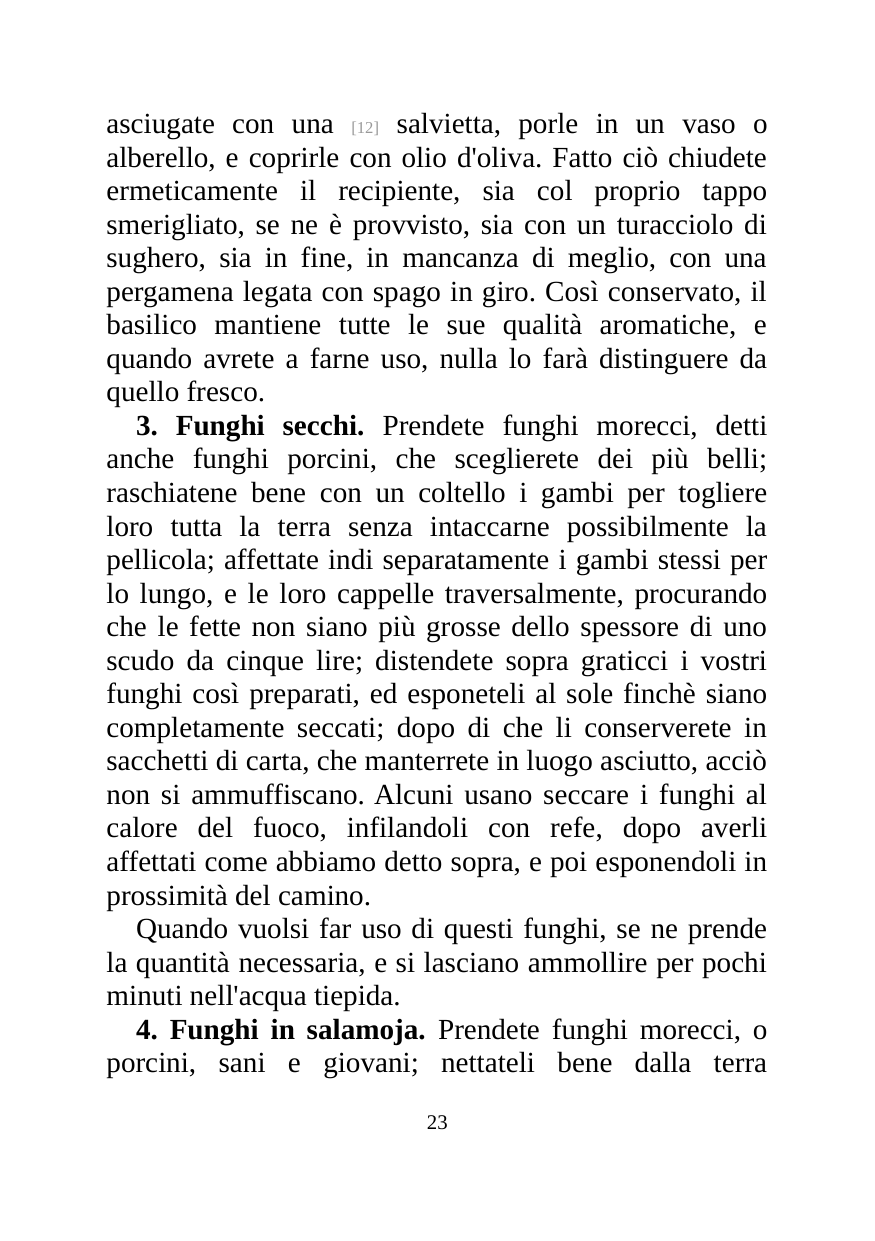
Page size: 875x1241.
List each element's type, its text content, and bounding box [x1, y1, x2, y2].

text 4. Funghi in salamoja. Prendete funghi morecci, o porcini, sani e giovani; nettateli bene dalla terra [106, 1012, 768, 1079]
text 3. Funghi secchi. Prendete funghi morecci, detti anche funghi porcini, che sceglierete dei più belli; raschiatene bene con un coltello i gambi per togliere loro tutta la terra senza intaccarne possibilmente la pellicola; affettate indi separatamente i gambi stessi per lo lungo, e le loro cappelle traversalmente, procurando che le fette non siano più grosse dello spessore di uno scudo da cinque lire; distendete sopra graticci i vostri funghi così preparati, ed esponeteli al sole finchè siano completamente seccati; dopo di che li conserverete in sacchetti di carta, che manterrete in luogo asciutto, acciò non si ammuffiscano. Alcuni usano seccare i funghi al calore del fuoco, infilandoli con refe, dopo averli affettati come abbiamo detto sopra, e poi esponendoli in prossimità del camino. [106, 408, 768, 911]
text asciugate con una [12] salvietta, porle in un vaso o alberello, e coprirle con olio d'oliva. Fatto ciò chiudete ermeticamente il recipiente, sia col proprio tappo smerigliato, se ne è provvisto, sia con un turacciolo di sughero, sia in fine, in mancanza di meglio, con una pergamena legata con spago in giro. Così conservato, il basilico mantiene tutte le sue qualità aromatiche, e quando avrete a farne uso, nulla lo farà distinguere da quello fresco. [106, 106, 768, 408]
text Quando vuolsi far uso di questi funghi, se ne prende la quantità necessaria, e si lasciano ammollire per pochi minuti nell'acqua tiepida. [106, 911, 768, 1012]
